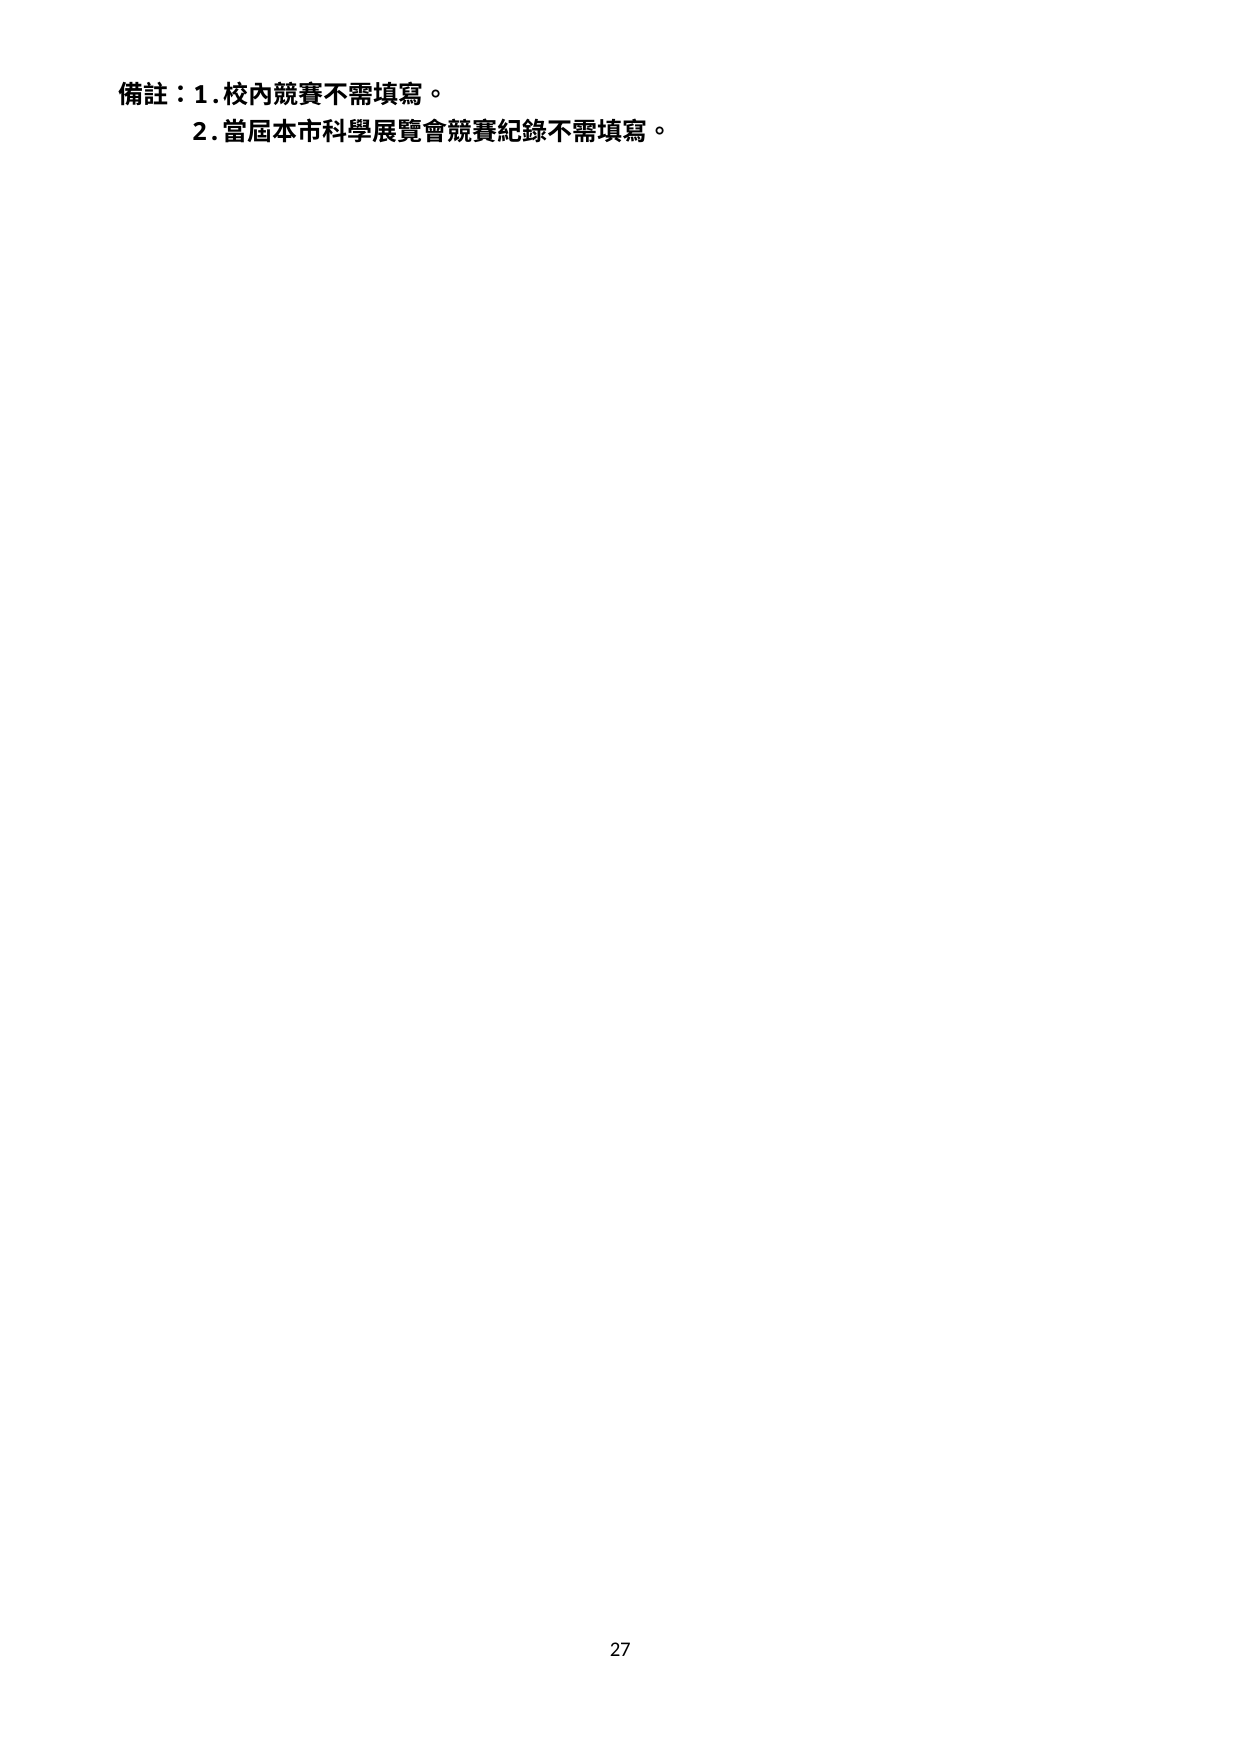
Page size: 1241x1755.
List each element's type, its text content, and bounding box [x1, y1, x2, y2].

text 備註：1.校內競賽不需填寫。 [118, 75, 1122, 111]
text 2.當屆本市科學展覽會競賽紀錄不需填寫。 [192, 111, 1122, 147]
